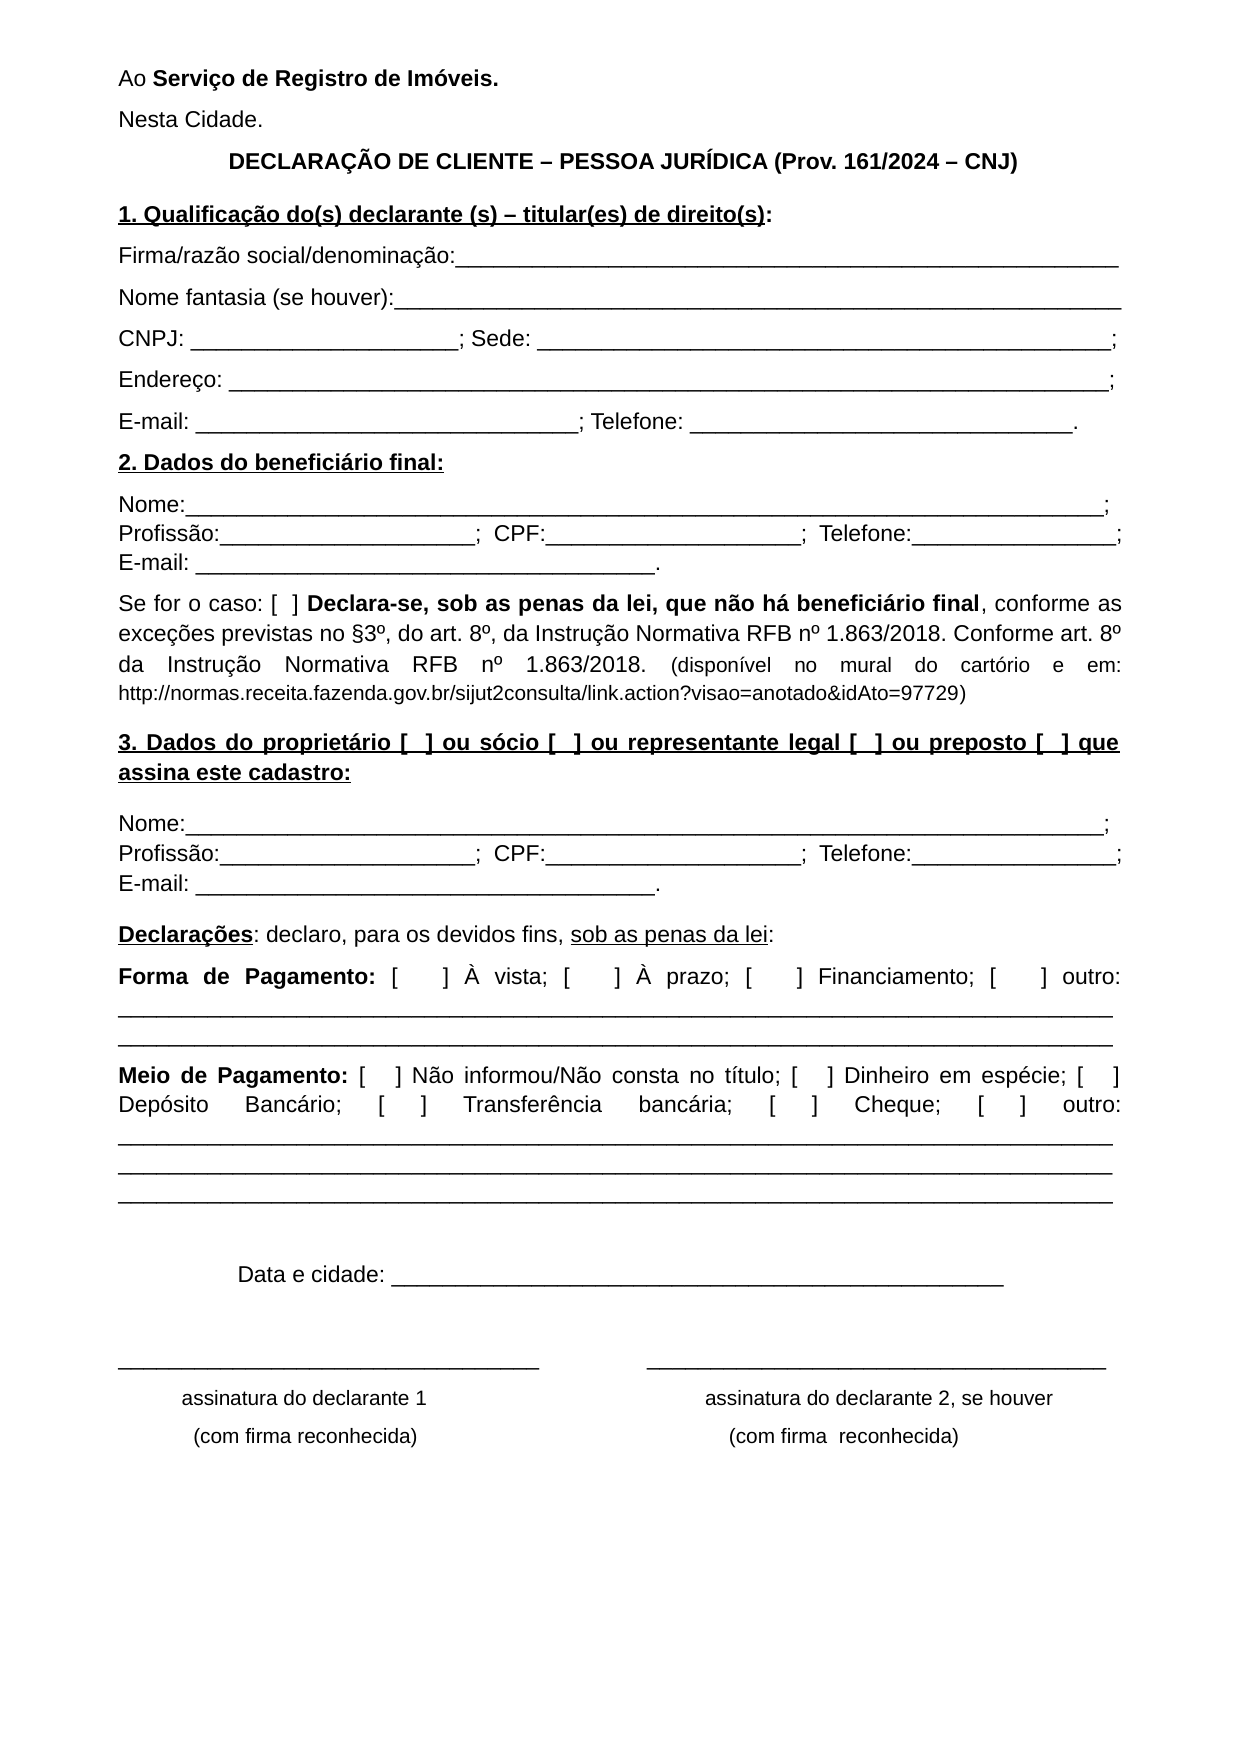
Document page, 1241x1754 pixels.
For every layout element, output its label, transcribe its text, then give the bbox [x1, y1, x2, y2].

text Firma/razão social/denominação:____________________________________________________ [118, 242, 1122, 268]
text Endereço: _____________________________________________________________________; [118, 366, 1122, 393]
text Meio de Pagamento: [ ] Não informou/Não consta no título; [ ] Dinheiro em espécie; [ ] Depósito Bancário; [ ] Transferência bancária; [ ] Cheque; [ ] outro: __________________________________________________________________________________________________________________________________________________________________________________________________________________________________________ [118, 1062, 1122, 1204]
text Nesta Cidade. [118, 106, 1122, 133]
text E-mail: ______________________________; Telefone: ______________________________. [118, 408, 1122, 434]
text Ao Serviço de Registro de Imóveis. [118, 65, 1122, 91]
text 2. Dados do beneficiário final: [118, 449, 1122, 476]
text Declarações: declaro, para os devidos fins, sob as penas da lei: [118, 921, 1122, 948]
text _________________________________ ____________________________________ [118, 1344, 1122, 1370]
text Nome:________________________________________________________________________; Profissão:____________________; CPF:____________________; Telefone:________________; E-mail: ____________________________________. [118, 810, 1122, 897]
text DECLARAÇÃO DE CLIENTE – PESSOA JURÍDICA (Prov. 161/2024 – CNJ) [118, 148, 1122, 174]
text (com firma reconhecida) (com firma reconhecida) [118, 1424, 1122, 1448]
text Forma de Pagamento: [ ] À vista; [ ] À prazo; [ ] Financiamento; [ ] outro: ____________________________________________________________________________________________________________________________________________________________ [118, 963, 1122, 1047]
text 1. Qualificação do(s) declarante (s) – titular(es) de direito(s): [118, 201, 1122, 227]
text Data e cidade: ________________________________________________ [118, 1261, 1122, 1287]
text Nome fantasia (se houver):_________________________________________________________ [118, 283, 1122, 310]
text CNPJ: _____________________; Sede: _____________________________________________; [118, 325, 1122, 351]
text 3. Dados do proprietário [ ] ou sócio [ ] ou representante legal [ ] ou preposto [ ] que assina este cadastro: [118, 729, 1122, 785]
text assinatura do declarante 1 assinatura do declarante 2, se houver [118, 1385, 1122, 1409]
text Se for o caso: [ ] Declara-se, sob as penas da lei, que não há beneficiário final, conforme as exceções previstas no §3º, do art. 8º, da Instrução Normativa RFB nº 1.863/2018. Conforme art. 8º da Instrução Normativa RFB nº 1.863/2018. (disponível no mural do cartório e em: http://normas.receita.fazenda.gov.br/sijut2consulta/link.action?visao=anotado&idAto=97729) [118, 590, 1122, 704]
text Nome:________________________________________________________________________; Profissão:____________________; CPF:____________________; Telefone:________________; E-mail: ____________________________________. [118, 491, 1122, 575]
